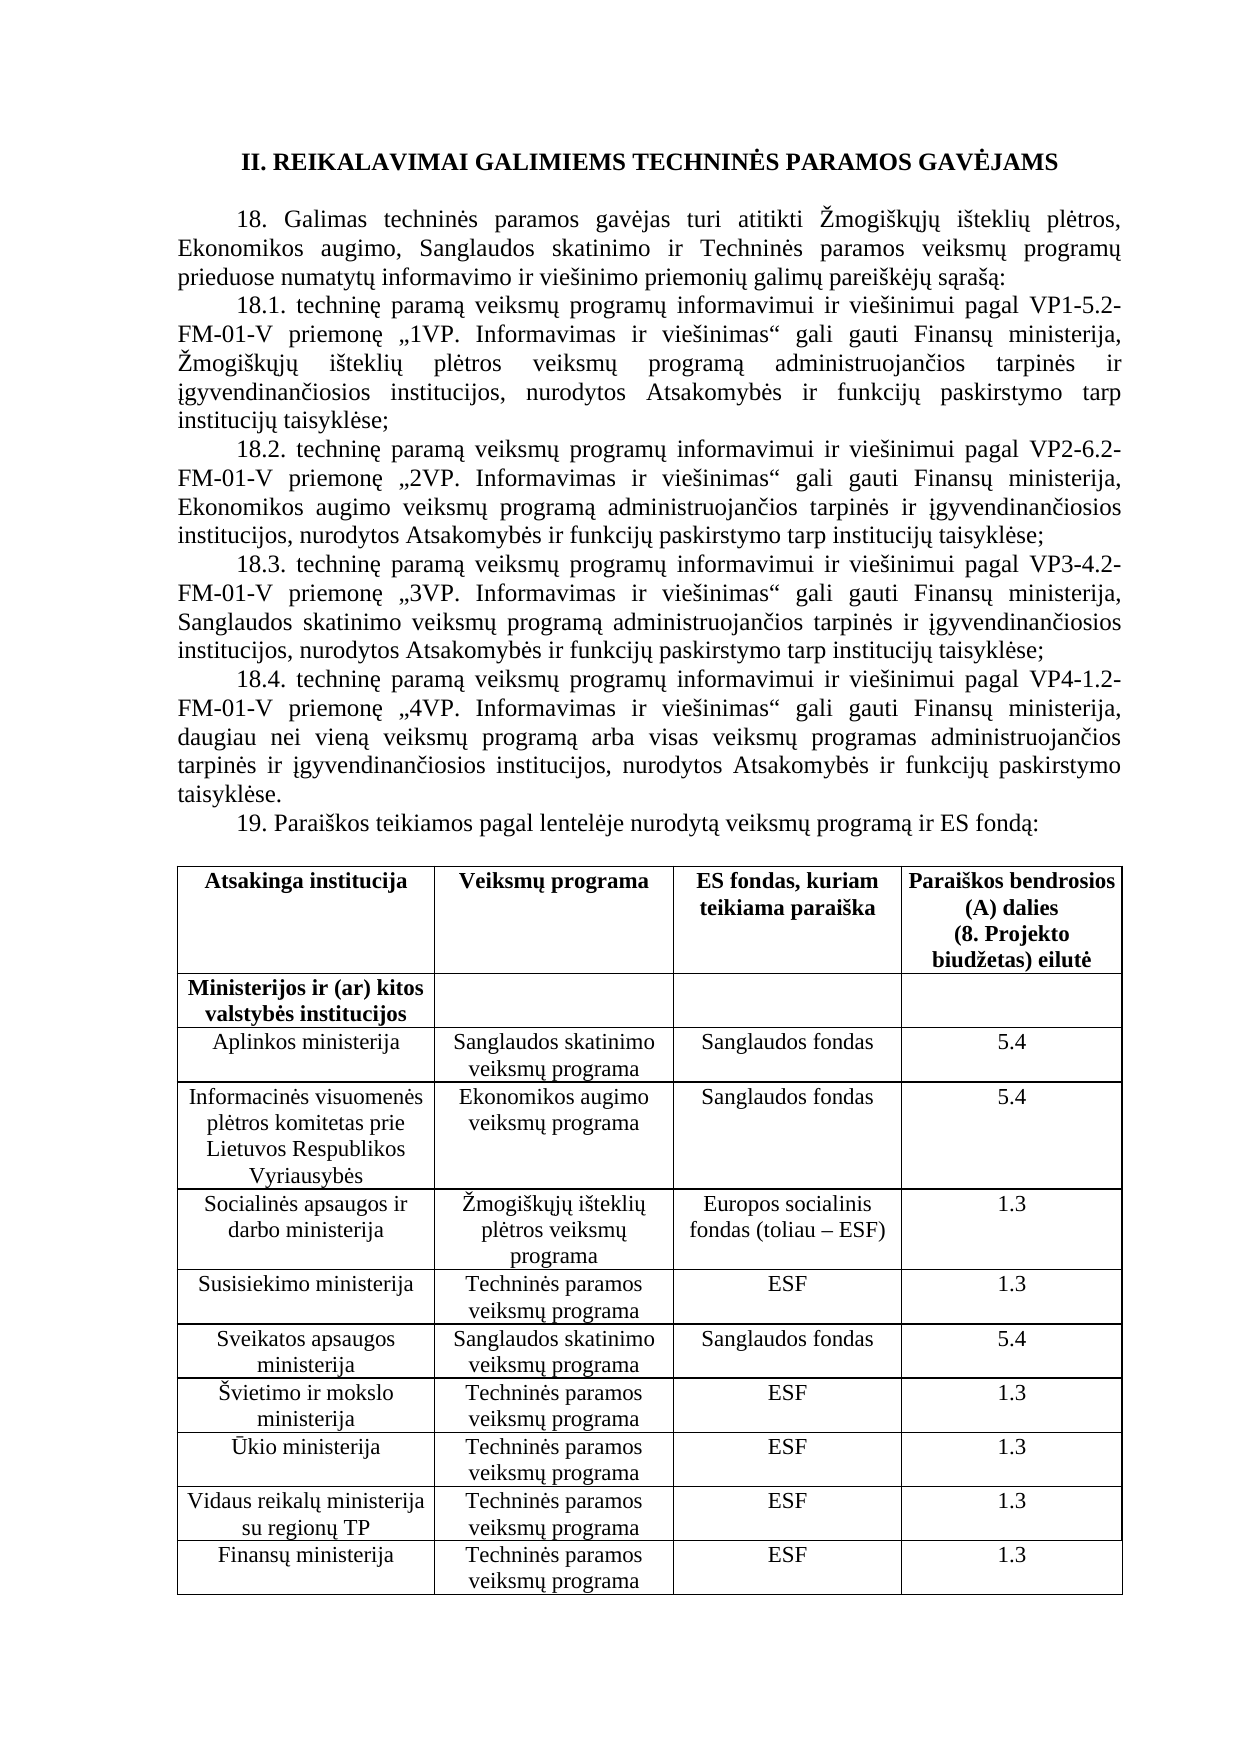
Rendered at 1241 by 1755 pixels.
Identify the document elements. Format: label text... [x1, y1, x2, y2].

table_cell Aplinkos ministerija [178, 1028, 434, 1081]
table_cell Socialinės apsaugos ir darbo ministerija [178, 1190, 434, 1269]
table_cell Informacinės visuomenės plėtros komitetas prie Lietuvos Respublikos Vyriausybės [178, 1083, 434, 1188]
table_cell Švietimo ir mokslo ministerija [178, 1379, 434, 1432]
table_cell Europos socialinis fondas (toliau – ESF) [674, 1190, 901, 1269]
text 18.4. techninę paramą veiksmų programų informavimui ir viešinimui pagal VP4-1.2-FM-01-V priemonę „4VP. Informavimas ir viešinimas“ gali gauti Finansų ministerija, daugiau nei vieną veiksmų programą arba visas veiksmų programas administruojančios tarpinės ir įgyvendinančiosios institucijos, nurodytos Atsakomybės ir funkcijų paskirstymo taisyklėse. [177, 664, 1122, 808]
table_cell Vidaus reikalų ministerija su regionų TP [178, 1487, 434, 1540]
table_cell Ekonomikos augimo veiksmų programa [435, 1083, 673, 1188]
table_cell [902, 974, 1121, 1027]
table_cell [435, 974, 673, 1027]
table_cell ESF [674, 1379, 901, 1432]
table_cell 1.3 [902, 1541, 1122, 1594]
table_cell Techninės paramos veiksmų programa [435, 1433, 673, 1486]
text II. REIKALAVIMAI GALIMIEMS TECHNINĖS PARAMOS GAVĖJAMS [177, 147, 1122, 176]
table_cell Sanglaudos skatinimo veiksmų programa [435, 1325, 673, 1377]
table_cell Ūkio ministerija [178, 1433, 434, 1486]
table_cell [674, 974, 901, 1027]
text 19. Paraiškos teikiamos pagal lentelėje nurodytą veiksmų programą ir ES fondą: [177, 808, 1122, 837]
table_cell Techninės paramos veiksmų programa [435, 1270, 673, 1323]
table_cell 1.3 [902, 1270, 1121, 1323]
table_cell Sveikatos apsaugos ministerija [178, 1325, 434, 1377]
table_cell Sanglaudos skatinimo veiksmų programa [435, 1028, 673, 1081]
table_cell 1.3 [902, 1379, 1121, 1432]
table_header Paraiškos bendrosios (A) dalies (8. Projekto biudžetas) eilutė [902, 867, 1121, 973]
text 18.3. techninę paramą veiksmų programų informavimui ir viešinimui pagal VP3-4.2-FM-01-V priemonę „3VP. Informavimas ir viešinimas“ gali gauti Finansų ministerija, Sanglaudos skatinimo veiksmų programą administruojančios tarpinės ir įgyvendinančiosios institucijos, nurodytos Atsakomybės ir funkcijų paskirstymo tarp institucijų taisyklėse; [177, 549, 1122, 664]
text 18.2. techninę paramą veiksmų programų informavimui ir viešinimui pagal VP2-6.2-FM-01-V priemonę „2VP. Informavimas ir viešinimas“ gali gauti Finansų ministerija, Ekonomikos augimo veiksmų programą administruojančios tarpinės ir įgyvendinančiosios institucijos, nurodytos Atsakomybės ir funkcijų paskirstymo tarp institucijų taisyklėse; [177, 434, 1122, 549]
table_cell Techninės paramos veiksmų programa [435, 1379, 673, 1432]
table_header Veiksmų programa [435, 867, 673, 973]
text 18.1. techninę paramą veiksmų programų informavimui ir viešinimui pagal VP1-5.2-FM-01-V priemonę „1VP. Informavimas ir viešinimas“ gali gauti Finansų ministerija, Žmogiškųjų išteklių plėtros veiksmų programą administruojančios tarpinės ir įgyvendinančiosios institucijos, nurodytos Atsakomybės ir funkcijų paskirstymo tarp institucijų taisyklėse; [177, 291, 1122, 434]
table_cell Žmogiškųjų išteklių plėtros veiksmų programa [435, 1190, 673, 1269]
table_cell Susisiekimo ministerija [178, 1270, 434, 1323]
text 18. Galimas techninės paramos gavėjas turi atitikti Žmogiškųjų išteklių plėtros, Ekonomikos augimo, Sanglaudos skatinimo ir Techninės paramos veiksmų programų prieduose numatytų informavimo ir viešinimo priemonių galimų pareiškėjų sąrašą: [177, 204, 1122, 291]
table_cell 1.3 [902, 1487, 1121, 1540]
table_cell Ministerijos ir (ar) kitos valstybės institucijos [178, 974, 434, 1027]
table_cell 5.4 [902, 1083, 1121, 1188]
table_cell 5.4 [902, 1028, 1121, 1081]
table_cell 1.3 [902, 1190, 1121, 1269]
table_cell Techninės paramos veiksmų programa [435, 1541, 673, 1594]
table_header Atsakinga institucija [178, 867, 434, 973]
table_cell Sanglaudos fondas [674, 1028, 901, 1081]
table_cell ESF [674, 1541, 901, 1594]
table_cell ESF [674, 1270, 901, 1323]
table_cell Sanglaudos fondas [674, 1083, 901, 1188]
table_cell Techninės paramos veiksmų programa [435, 1487, 673, 1540]
table_cell 5.4 [902, 1325, 1121, 1377]
table_cell ESF [674, 1433, 901, 1486]
table_header ES fondas, kuriam teikiama paraiška [674, 867, 901, 973]
table_cell Finansų ministerija [178, 1541, 434, 1594]
table_cell ESF [674, 1487, 901, 1540]
table_cell 1.3 [902, 1433, 1121, 1486]
table_cell Sanglaudos fondas [674, 1325, 901, 1377]
